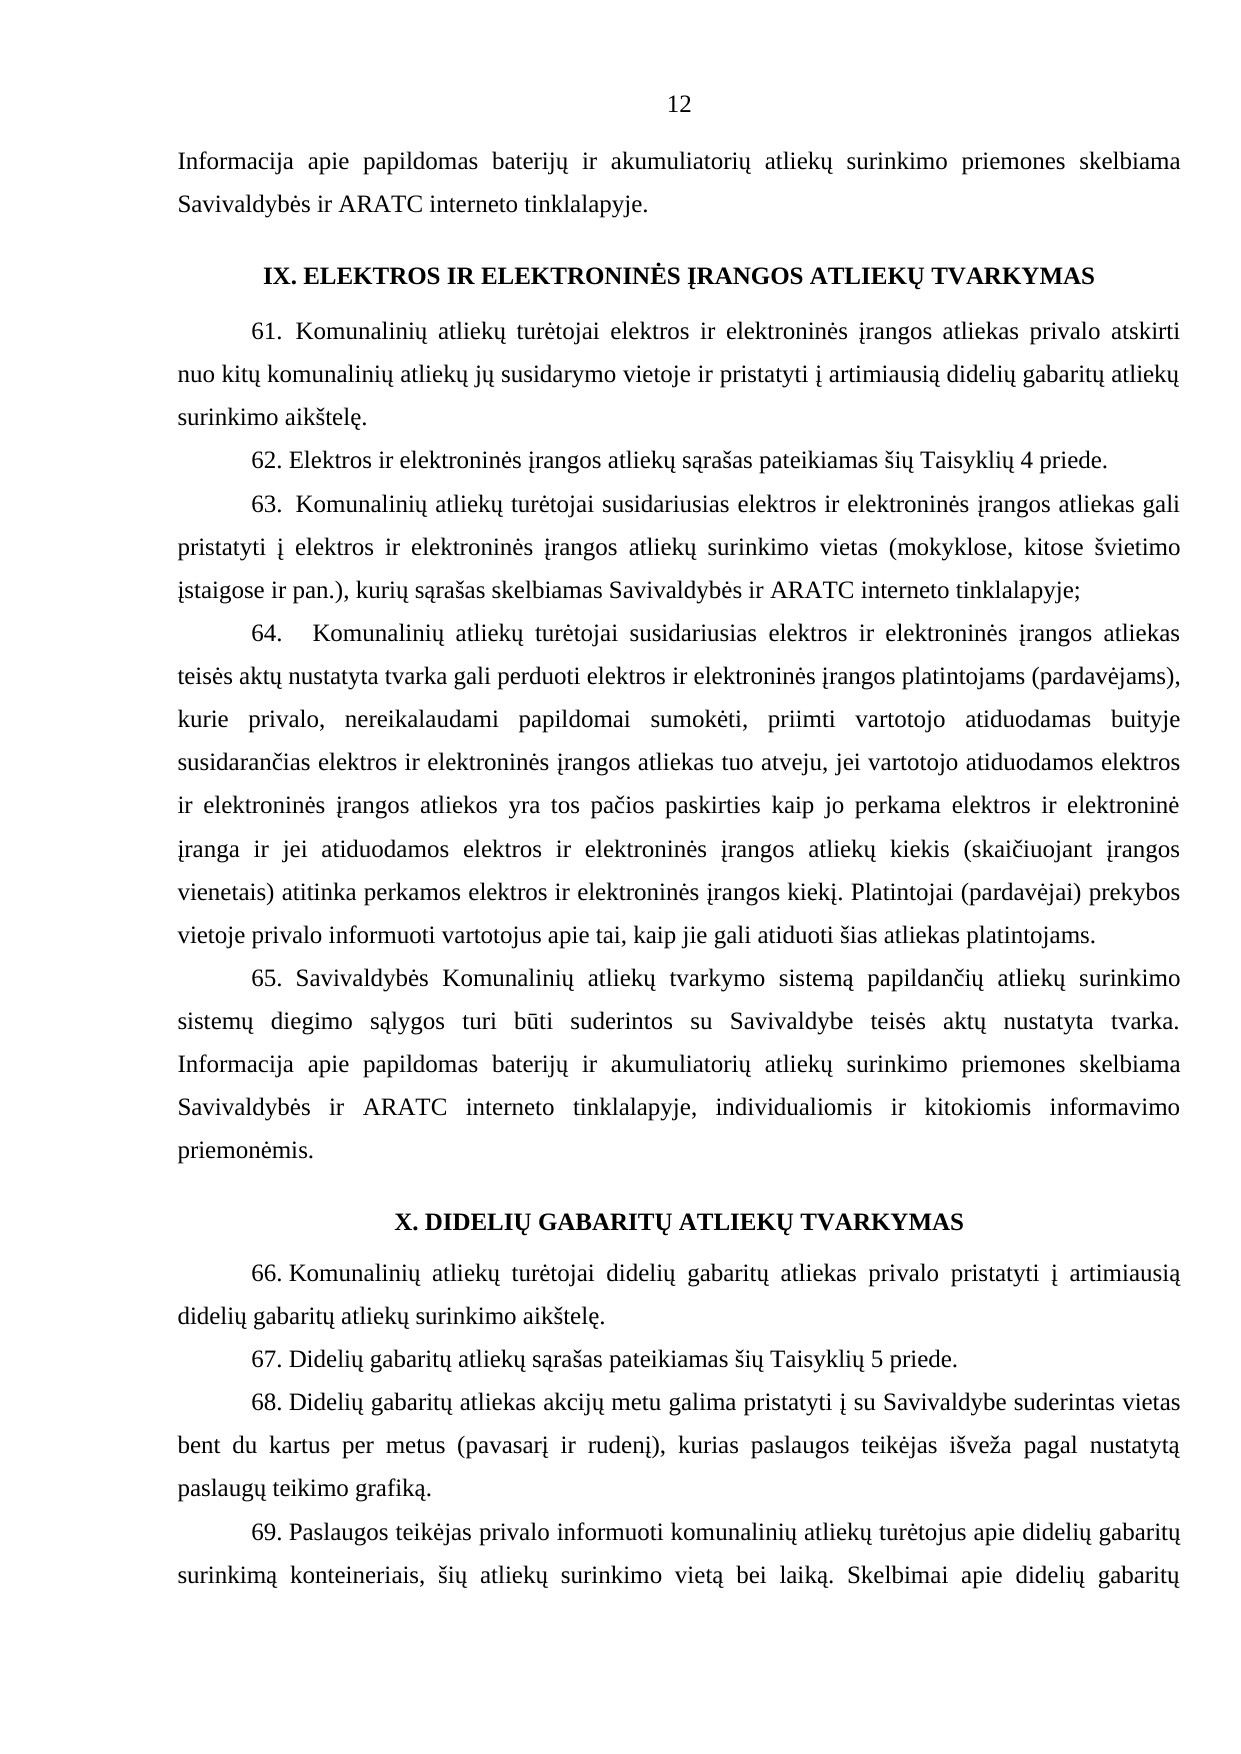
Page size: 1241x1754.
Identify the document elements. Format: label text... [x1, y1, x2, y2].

text 62. Elektros ir elektroninės įrangos atliekų sąrašas pateikiamas šių Taisyklių 4 priede. [177, 446, 1181, 474]
text Informacija apie papildomas baterijų ir akumuliatorių atliekų surinkimo priemones skelbiama Savivaldybės ir ARATC interneto tinklalapyje. [177, 146, 1181, 218]
text IX. ELEKTROS IR ELEKTRONINĖS ĮRANGOS ATLIEKŲ TVARKYMAS [177, 261, 1181, 290]
text 63. Komunalinių atliekų turėtojai susidariusias elektros ir elektroninės įrangos atliekas gali pristatyti į elektros ir elektroninės įrangos atliekų surinkimo vietas (mokyklose, kitose švietimo įstaigose ir pan.), kurių sąrašas skelbiamas Savivaldybės ir ARATC interneto tinklalapyje; [177, 489, 1181, 604]
text 67. Didelių gabaritų atliekų sąrašas pateikiamas šių Taisyklių 5 priede. [177, 1344, 1181, 1373]
text 64. Komunalinių atliekų turėtojai susidariusias elektros ir elektroninės įrangos atliekas teisės aktų nustatyta tvarka gali perduoti elektros ir elektroninės įrangos platintojams (pardavėjams), kurie privalo, nereikalaudami papildomai sumokėti, priimti vartotojo atiduodamas buityje susidarančias elektros ir elektroninės įrangos atliekas tuo atveju, jei vartotojo atiduodamos elektros ir elektroninės įrangos atliekos yra tos pačios paskirties kaip jo perkama elektros ir elektroninė įranga ir jei atiduodamos elektros ir elektroninės įrangos atliekų kiekis (skaičiuojant įrangos vienetais) atitinka perkamos elektros ir elektroninės įrangos kiekį. Platintojai (pardavėjai) prekybos vietoje privalo informuoti vartotojus apie tai, kaip jie gali atiduoti šias atliekas platintojams. [177, 618, 1181, 949]
text 65. Savivaldybės Komunalinių atliekų tvarkymo sistemą papildančių atliekų surinkimo sistemų diegimo sąlygos turi būti suderintos su Savivaldybe teisės aktų nustatyta tvarka. Informacija apie papildomas baterijų ir akumuliatorių atliekų surinkimo priemones skelbiama Savivaldybės ir ARATC interneto tinklalapyje, individualiomis ir kitokiomis informavimo priemonėmis. [177, 963, 1181, 1164]
text X. DIDELIŲ GABARITŲ ATLIEKŲ TVARKYMAS [177, 1207, 1181, 1236]
text 61. Komunalinių atliekų turėtojai elektros ir elektroninės įrangos atliekas privalo atskirti nuo kitų komunalinių atliekų jų susidarymo vietoje ir pristatyti į artimiausią didelių gabaritų atliekų surinkimo aikštelę. [177, 316, 1181, 431]
text 69. Paslaugos teikėjas privalo informuoti komunalinių atliekų turėtojus apie didelių gabaritų surinkimą konteineriais, šių atliekų surinkimo vietą bei laiką. Skelbimai apie didelių gabaritų [177, 1517, 1181, 1588]
text 66. Komunalinių atliekų turėtojai didelių gabaritų atliekas privalo pristatyti į artimiausią didelių gabaritų atliekų surinkimo aikštelę. [177, 1258, 1181, 1330]
text 68. Didelių gabaritų atliekas akcijų metu galima pristatyti į su Savivaldybe suderintas vietas bent du kartus per metus (pavasarį ir rudenį), kurias paslaugos teikėjas išveža pagal nustatytą paslaugų teikimo grafiką. [177, 1387, 1181, 1502]
